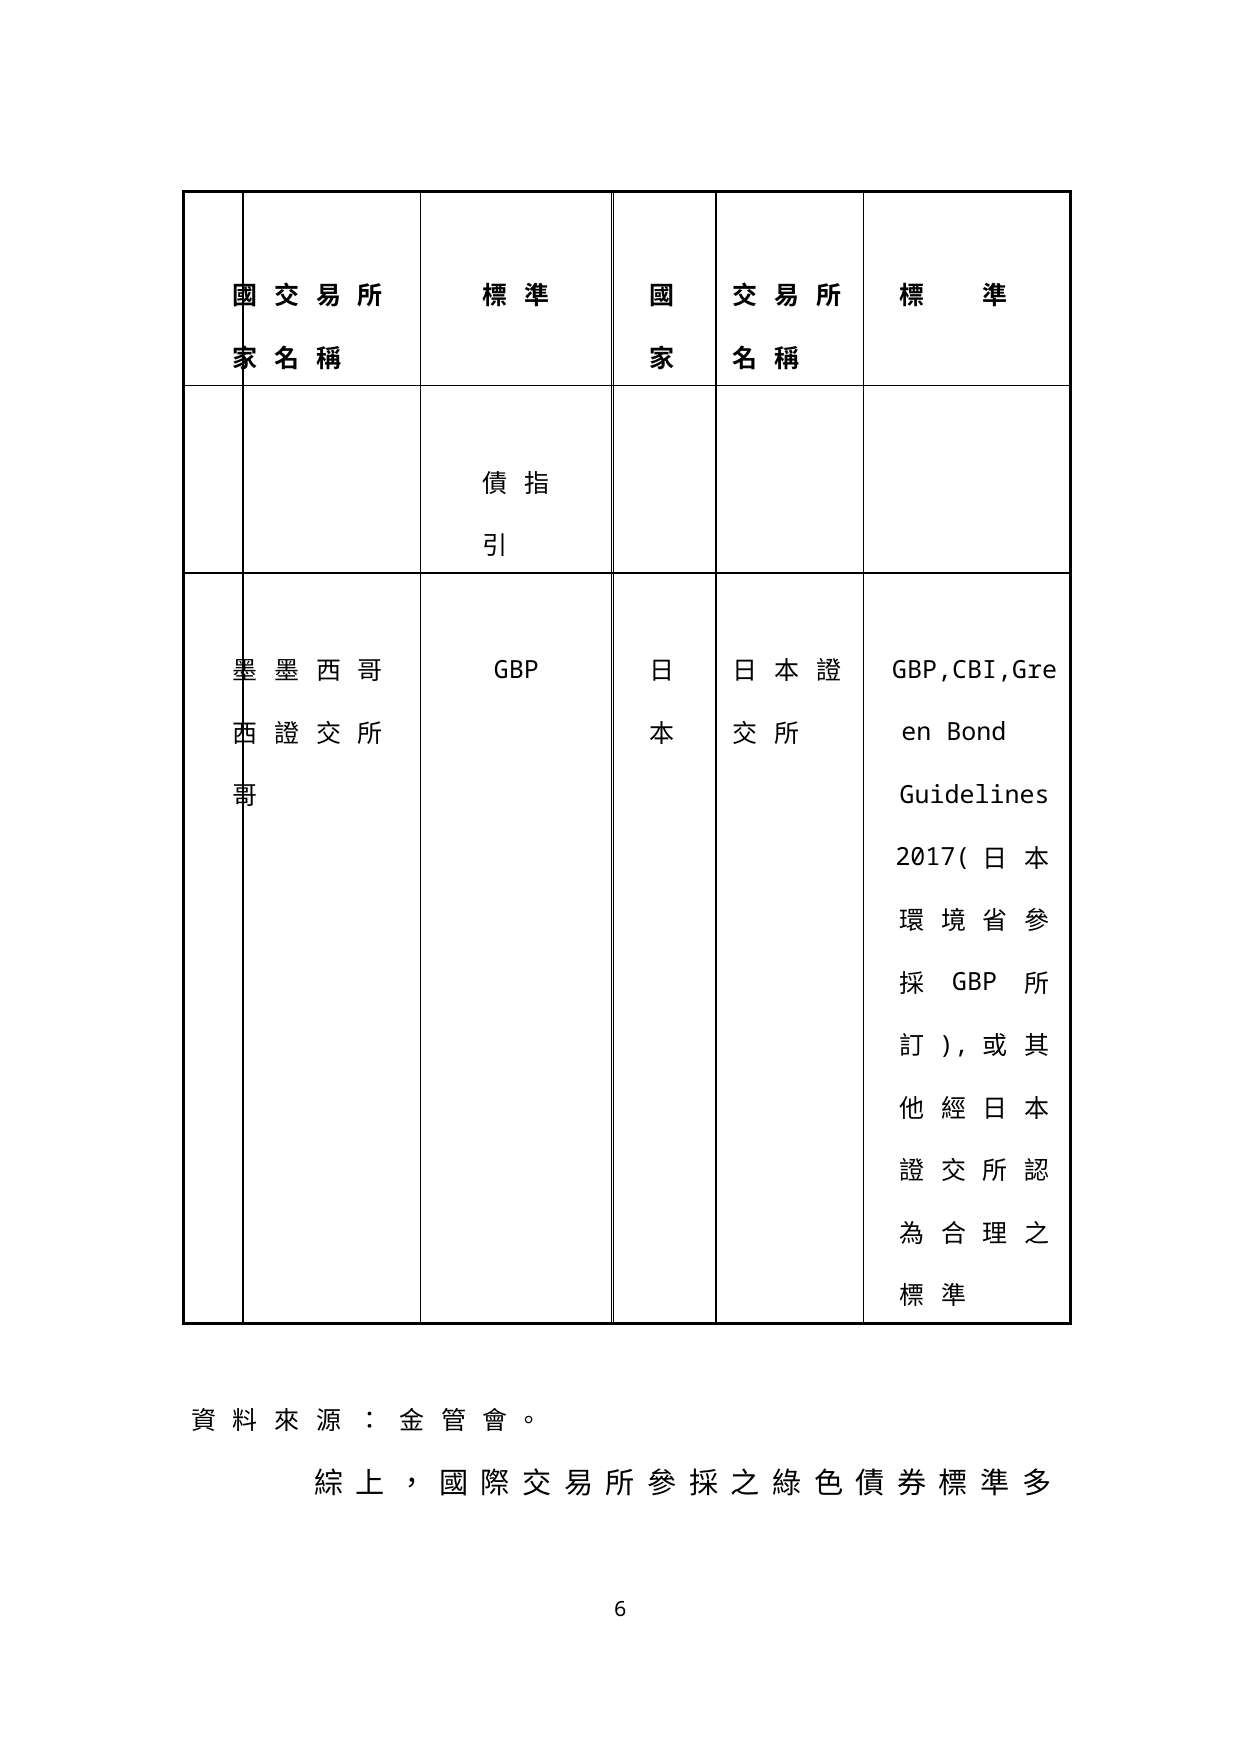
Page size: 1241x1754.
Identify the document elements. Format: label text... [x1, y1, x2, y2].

text 綜上，國際交易所參採之綠色債券標準多 [242, 1439, 1058, 1502]
table_header 標準 [421, 193, 611, 384]
table_cell GBP,CBI,Green Bond Guidelines 2017(日本環境省參採GBP所訂),或其他經日本證交所認為合理之標準 [864, 574, 1069, 1322]
table_header 交易所名稱 [717, 193, 863, 384]
table_header 國家 [185, 193, 242, 384]
table_header 國家 [614, 193, 715, 384]
text 資料來源：金管會。 [183, 1377, 1058, 1439]
table_cell 倫敦證交所 [244, 386, 420, 572]
table_cell 墨西哥證交所 [244, 574, 420, 1322]
table_header 交易所名稱 [244, 193, 420, 384]
table_cell 日本證交所 [717, 574, 863, 1322]
table_cell GBP [421, 574, 611, 1322]
table_cell [614, 386, 715, 572]
table_cell 墨西哥 [185, 574, 242, 1322]
table_cell 日本 [614, 574, 715, 1322]
table_header 標 準 [864, 193, 1069, 384]
table_cell 債指引 [421, 386, 611, 572]
table_cell [864, 386, 1069, 572]
table_cell 英國 [185, 386, 242, 572]
table_cell [717, 386, 863, 572]
